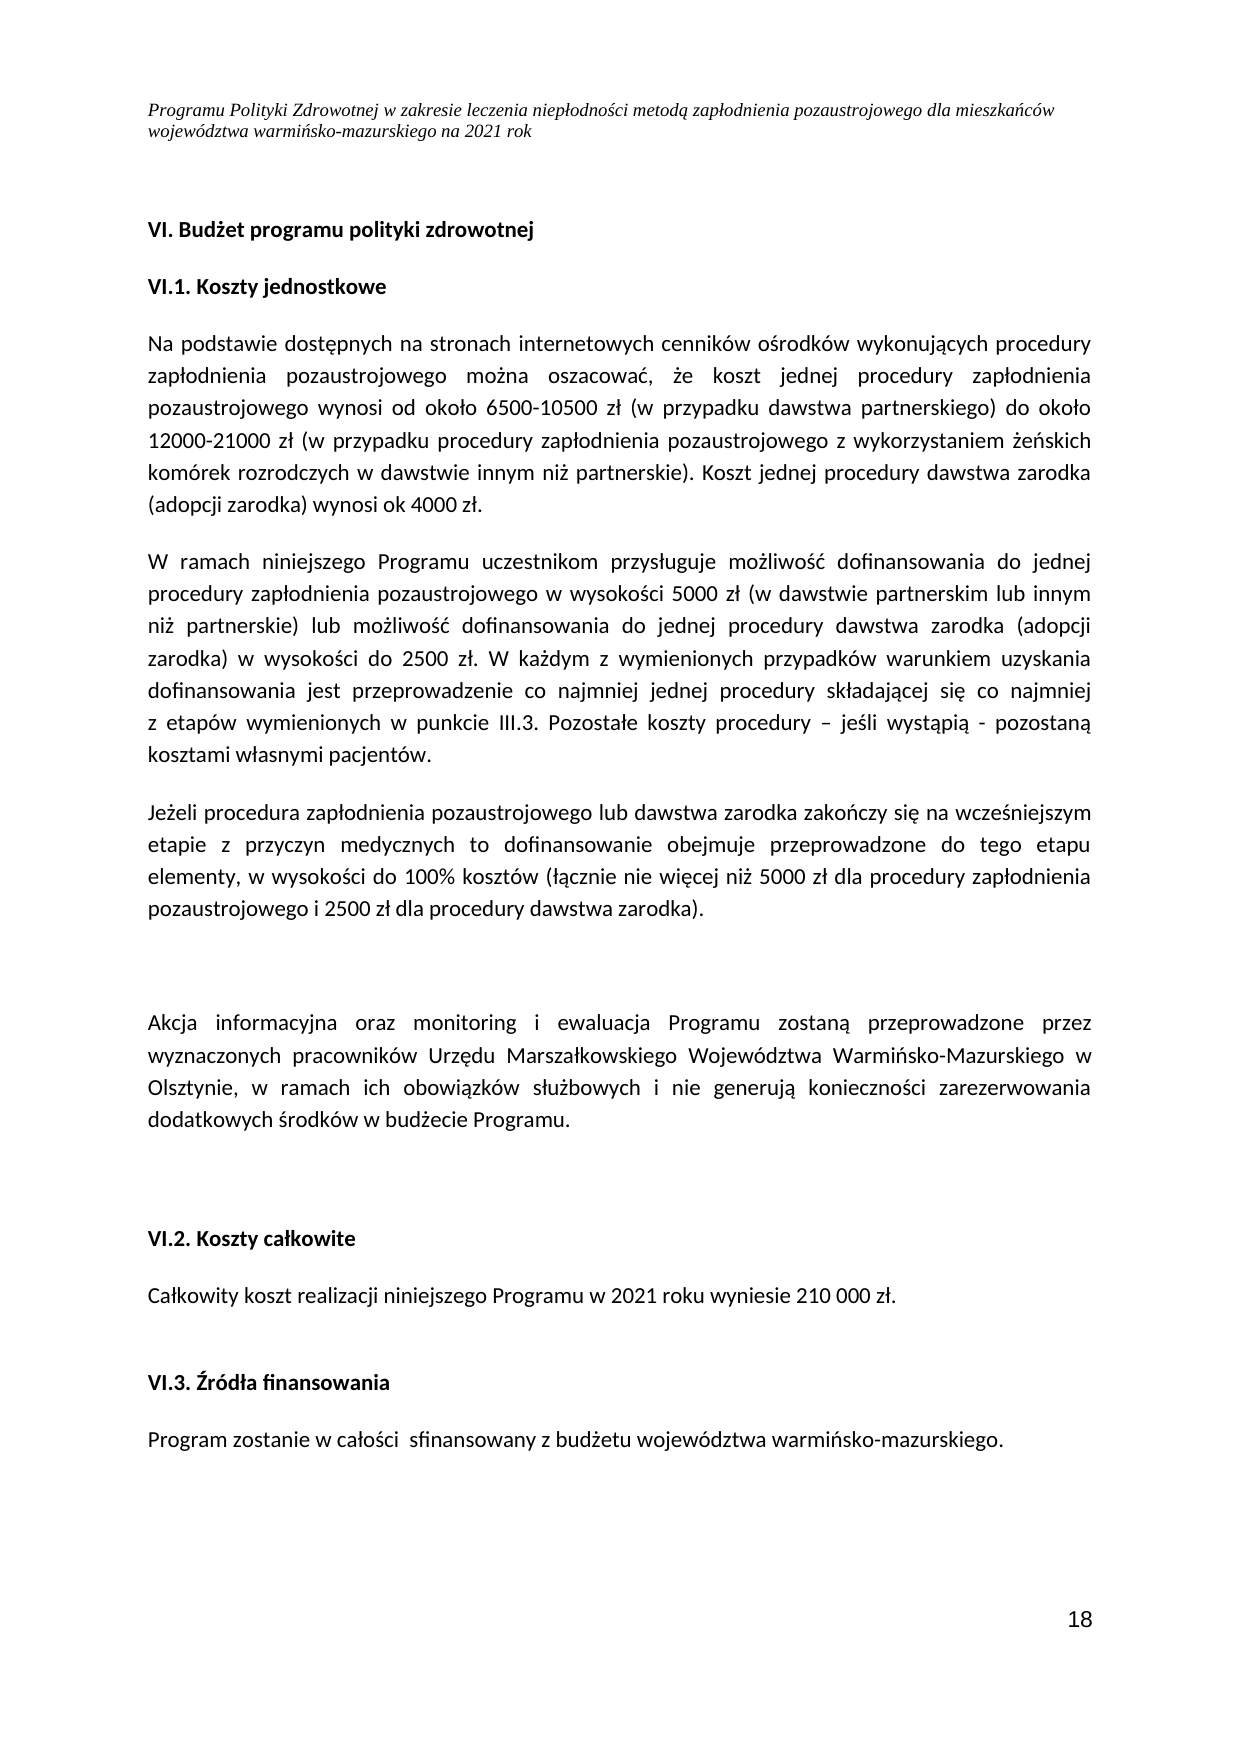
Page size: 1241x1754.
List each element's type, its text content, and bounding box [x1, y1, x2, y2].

text Akcja informacyjna oraz monitoring i ewaluacja Programu zostaną przeprowadzone przez wyznaczonych pracowników Urzędu Marszałkowskiego Województwa Warmińsko-Mazurskiego w Olsztynie, w ramach ich obowiązków służbowych i nie generują konieczności zarezerwowania dodatkowych środków w budżecie Programu. [148, 1008, 1093, 1133]
subtitle VI.3. Źródła finansowania [148, 1368, 1093, 1396]
text VI.1. Koszty jednostkowe [148, 272, 1093, 300]
text W ramach niniejszego Programu uczestnikom przysługuje możliwość dofinansowania do jednej procedury zapłodnienia pozaustrojowego w wysokości 5000 zł (w dawstwie partnerskim lub innym niż partnerskie) lub możliwość dofinansowania do jednej procedury dawstwa zarodka (adopcji zarodka) w wysokości do 2500 zł. W każdym z wymienionych przypadków warunkiem uzyskania dofinansowania jest przeprowadzenie co najmniej jednej procedury składającej się co najmniej z etapów wymienionych w punkcie III.3. Pozostałe koszty procedury – jeśli wystąpią - pozostaną kosztami własnymi pacjentów. [148, 547, 1093, 768]
subtitle VI.2. Koszty całkowite [148, 1224, 1093, 1252]
text VI. Budżet programu polityki zdrowotnej [148, 215, 1093, 243]
text Na podstawie dostępnych na stronach internetowych cenników ośrodków wykonujących procedury zapłodnienia pozaustrojowego można oszacować, że koszt jednej procedury zapłodnienia pozaustrojowego wynosi od około 6500-10500 zł (w przypadku dawstwa partnerskiego) do około 12000-21000 zł (w przypadku procedury zapłodnienia pozaustrojowego z wykorzystaniem żeńskich komórek rozrodczych w dawstwie innym niż partnerskie). Koszt jednej procedury dawstwa zarodka (adopcji zarodka) wynosi ok 4000 zł. [148, 329, 1093, 518]
subtitle Całkowity koszt realizacji niniejszego Programu w 2021 roku wyniesie 210 000 zł. [148, 1281, 1093, 1309]
text Program zostanie w całości sfinansowany z budżetu województwa warmińsko-mazurskiego. [148, 1425, 1093, 1453]
text Jeżeli procedura zapłodnienia pozaustrojowego lub dawstwa zarodka zakończy się na wcześniejszym etapie z przyczyn medycznych to dofinansowanie obejmuje przeprowadzone do tego etapu elementy, w wysokości do 100% kosztów (łącznie nie więcej niż 5000 zł dla procedury zapłodnienia pozaustrojowego i 2500 zł dla procedury dawstwa zarodka). [148, 798, 1093, 922]
